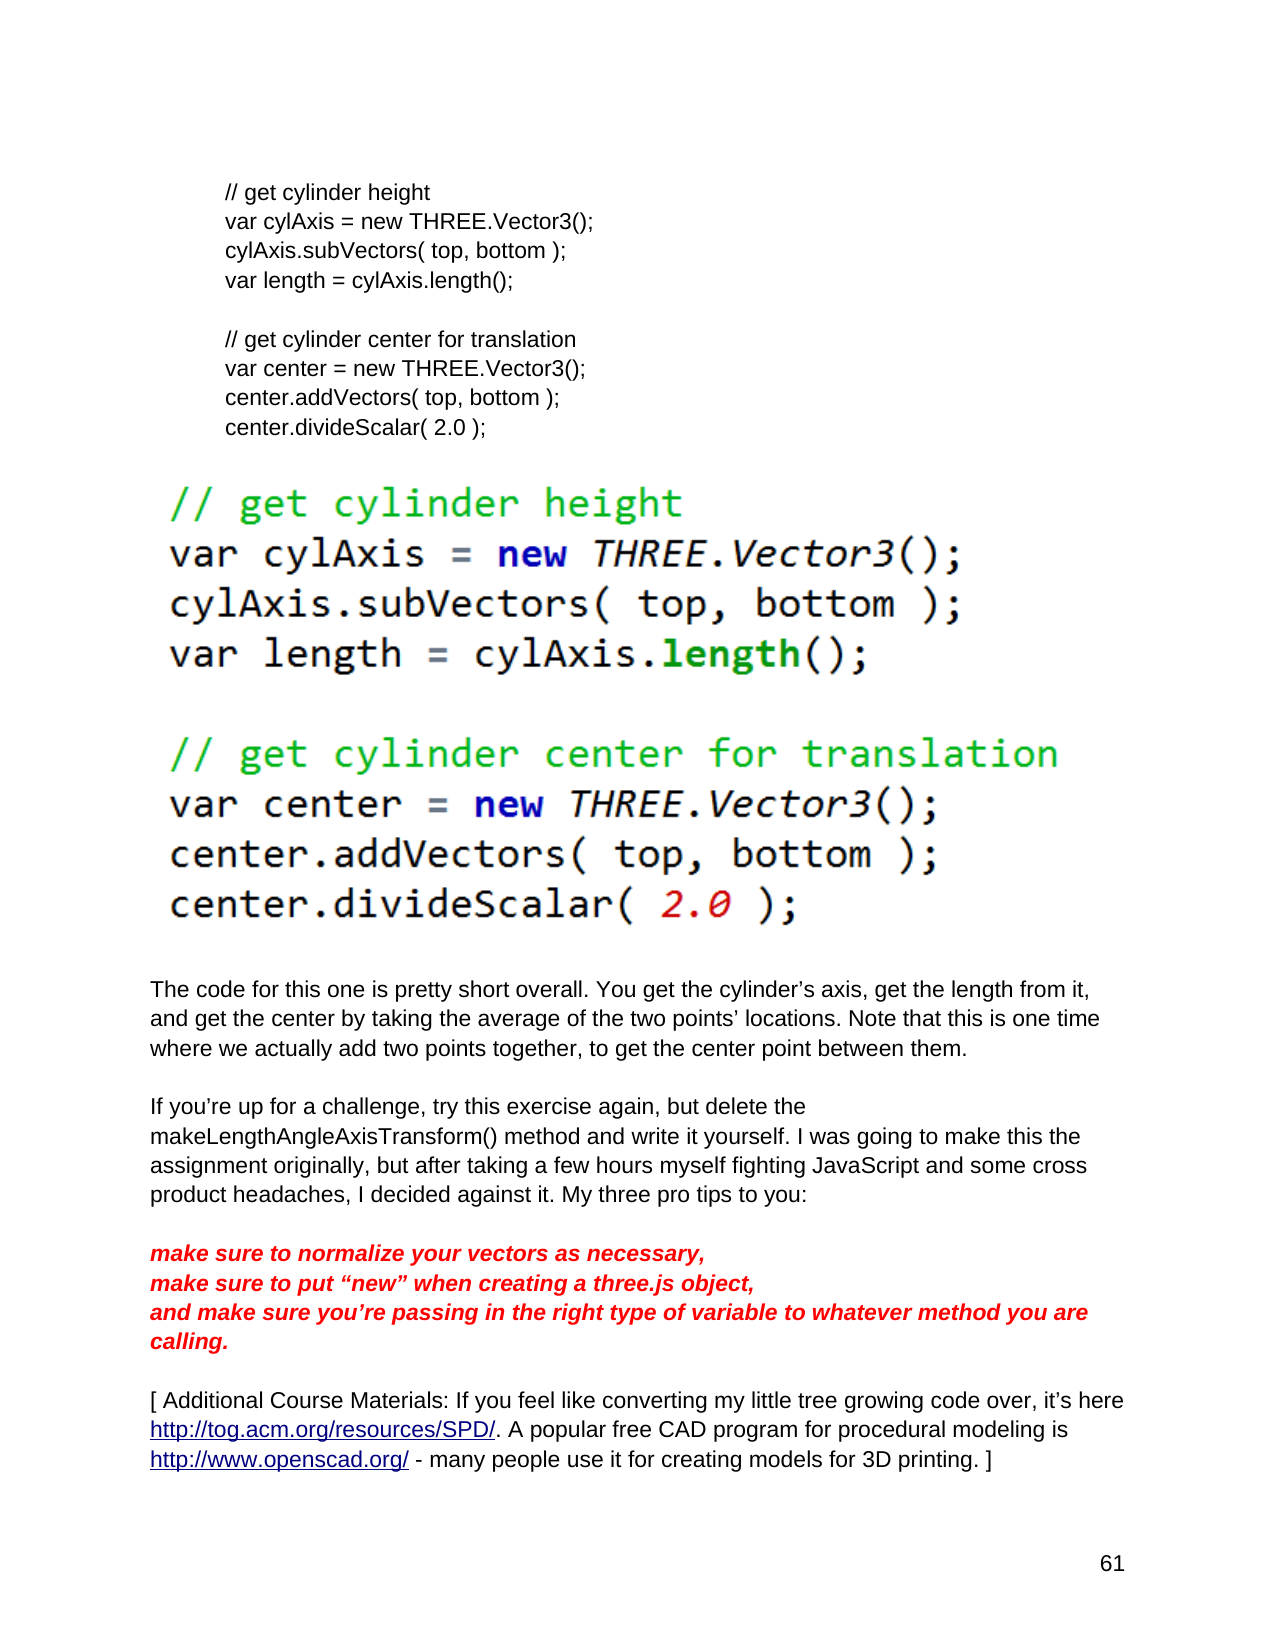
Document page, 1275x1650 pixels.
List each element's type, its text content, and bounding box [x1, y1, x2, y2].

text // get cylinder center for translation [150, 326, 1125, 352]
text var cylAxis = new THREE.Vector3(); [150, 209, 1125, 234]
text center.addVectors( top, bottom ); [150, 385, 1125, 411]
text make sure to normalize your vectors as necessary, [150, 1241, 1125, 1267]
text make sure to put “new” when creating a three.js object, [150, 1270, 1125, 1296]
text // get cylinder height [150, 179, 1125, 205]
text center.divideScalar( 2.0 ); [150, 414, 1125, 440]
text cylAxis.subVectors( top, bottom ); [150, 238, 1125, 264]
text var center = new THREE.Vector3(); [150, 356, 1125, 381]
text [ Additional Course Materials: If you feel like converting my little tree growing code over, it’s here http://tog.acm.org/resources/SPD/. A popular free CAD program for procedural modeling is http://www.openscad.org/ - many people use it for creating models for 3D printing. ] [150, 1388, 1125, 1472]
picture [150, 473, 1072, 944]
text var length = cylAxis.length(); [150, 267, 1125, 293]
text The code for this one is pretty short overall. You get the cylinder’s axis, get the length from it, and get the center by taking the average of the two points’ locations. Note that this is one time where we actually add two points together, to get the center point between them. [150, 977, 1125, 1061]
text and make sure you’re passing in the right type of variable to whatever method you are calling. [150, 1300, 1125, 1355]
text If you’re up for a challenge, try this exercise again, but delete the makeLengthAngleAxisTransform() method and write it yourself. I was going to make this the assignment originally, but after taking a few hours myself fighting JavaScript and some cross product headaches, I decided against it. My three pro tips to you: [150, 1094, 1125, 1208]
